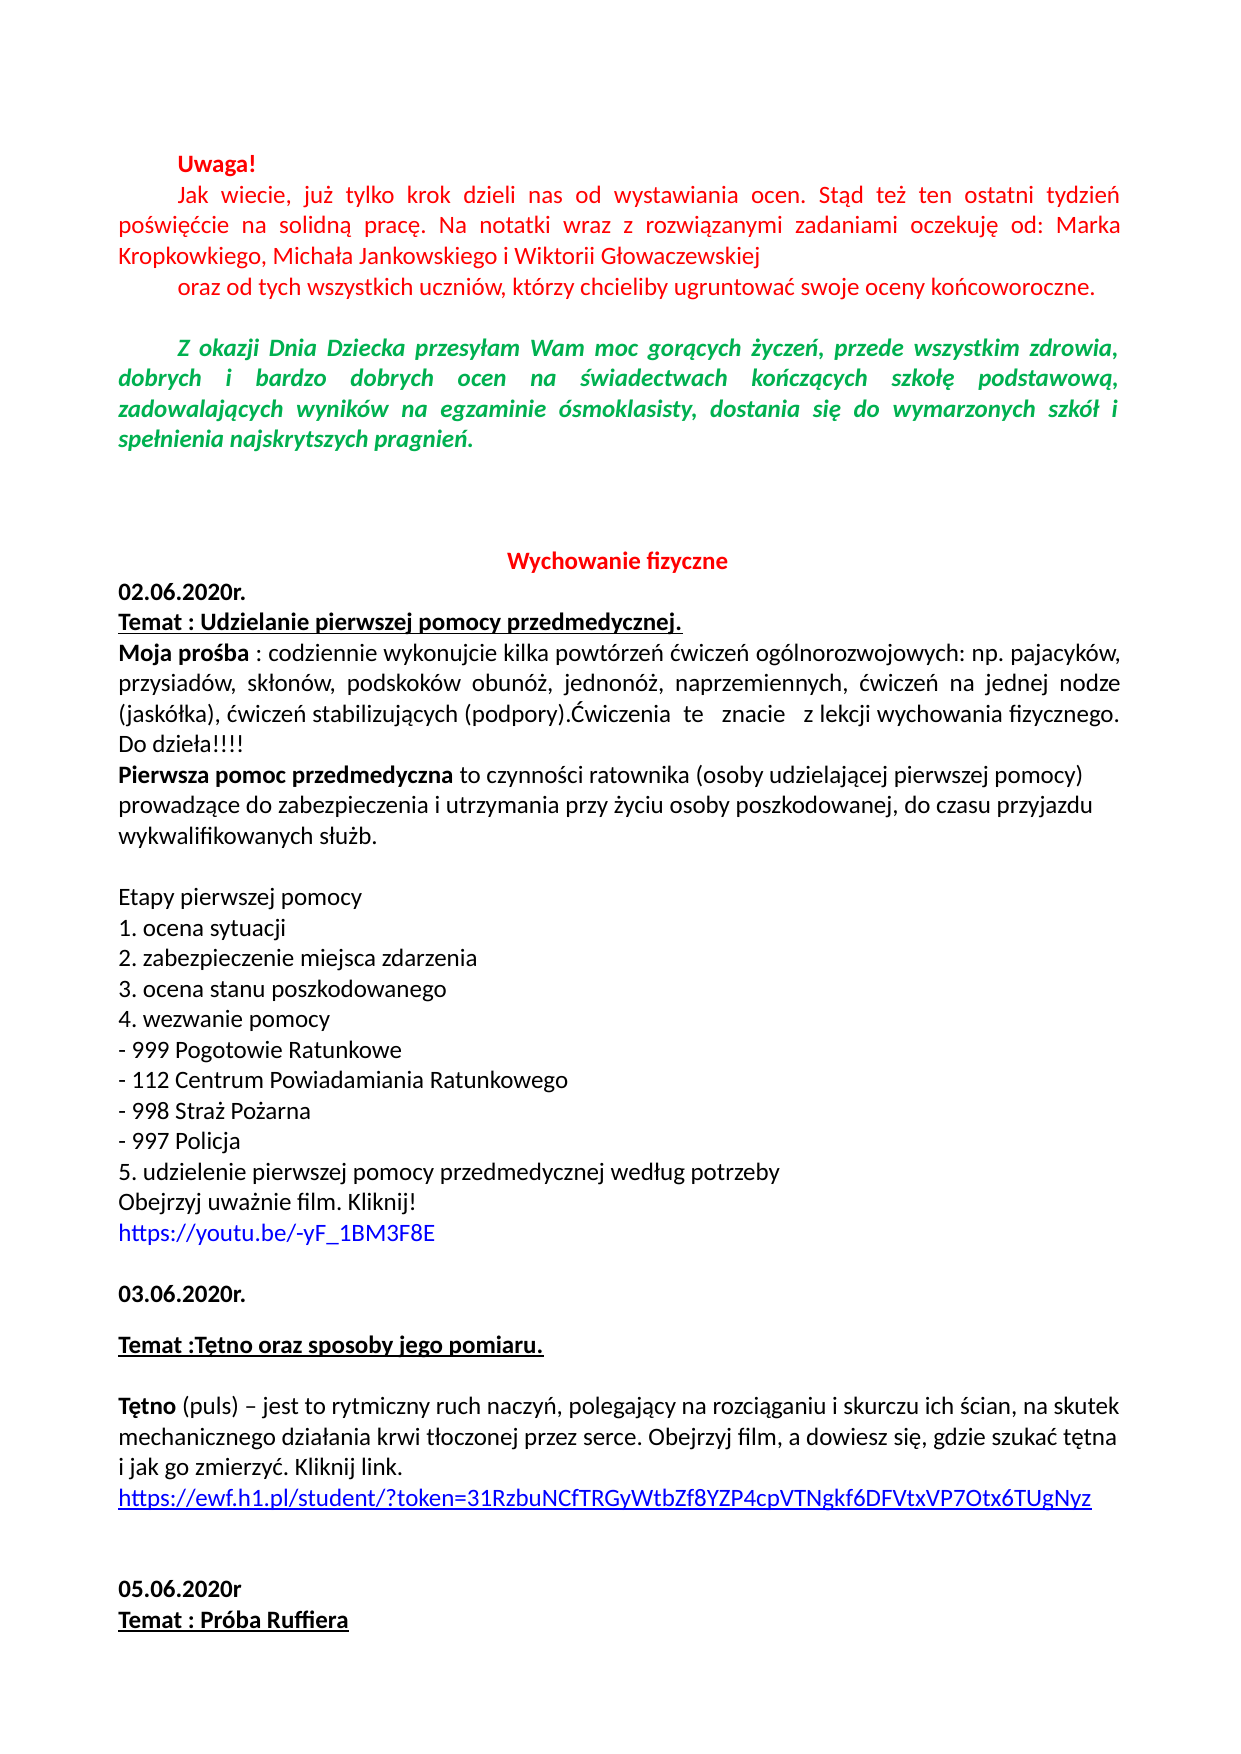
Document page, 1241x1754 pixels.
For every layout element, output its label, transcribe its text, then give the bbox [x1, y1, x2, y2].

text Jak wiecie, już tylko krok dzieli nas od wystawiania ocen. Stąd też ten ostatni tydzień poświęćcie na solidną pracę. Na notatki wraz z rozwiązanymi zadaniami oczekuję od: Marka Kropkowkiego, Michała Jankowskiego i Wiktorii Głowaczewskiej [118, 179, 1122, 271]
text Z okazji Dnia Dziecka przesyłam Wam moc gorących życzeń, przede wszystkim zdrowia, dobrych i bardzo dobrych ocen na świadectwach kończących szkołę podstawową, zadowalających wyników na egzaminie ósmoklasisty, dostania się do wymarzonych szkół i spełnienia najskrytszych pragnień. [118, 332, 1122, 454]
text Temat : Udzielanie pierwszej pomocy przedmedycznej. [118, 606, 1122, 637]
text Pierwsza pomoc przedmedyczna to czynności ratownika (osoby udzielającej pierwszej pomocy) prowadzące do zabezpieczenia i utrzymania przy życiu osoby poszkodowanej, do czasu przyjazdu wykwalifikowanych służb. Etapy pierwszej pomocy 1. ocena sytuacji 2. zabezpieczenie miejsca zdarzenia 3. ocena stanu poszkodowanego 4. wezwanie pomocy - 999 Pogotowie Ratunkowe - 112 Centrum Powiadamiania Ratunkowego - 998 Straż Pożarna - 997 Policja 5. udzielenie pierwszej pomocy przedmedycznej według potrzeby [118, 759, 1122, 1186]
text Moja prośba : codziennie wykonujcie kilka powtórzeń ćwiczeń ogólnorozwojowych: np. pajacyków, przysiadów, skłonów, podskoków obunóż, jednonóż, naprzemiennych, ćwiczeń na jednej nodze (jaskółka), ćwiczeń stabilizujących (podpory).Ćwiczenia te znacie z lekcji wychowania fizycznego. Do dzieła!!!! [118, 637, 1122, 759]
text 02.06.2020r. [118, 576, 1122, 606]
text Tętno (puls) – jest to rytmiczny ruch naczyń, polegający na rozciąganiu i skurczu ich ścian, na skutek mechanicznego działania krwi tłoczonej przez serce. Obejrzyj film, a dowiesz się, gdzie szukać tętna i jak go zmierzyć. Kliknij link. [118, 1390, 1122, 1482]
subtitle Temat :Tętno oraz sposoby jego pomiaru. [118, 1329, 1122, 1360]
text Uwaga! [118, 149, 1122, 179]
text oraz od tych wszystkich uczniów, którzy chcieliby ugruntować swoje oceny końcoworoczne. [118, 271, 1122, 301]
text Obejrzyj uważnie film. Kliknij! [118, 1186, 1122, 1217]
text https://ewf.h1.pl/student/?token=31RzbuNCfTRGyWtbZf8YZP4cpVTNgkf6DFVtxVP7Otx6TUgNyz [118, 1482, 1122, 1512]
text 03.06.2020r. [118, 1278, 1122, 1308]
text https://youtu.be/-yF_1BM3F8E [118, 1217, 1122, 1247]
text 05.06.2020r [118, 1573, 1122, 1604]
text Temat : Próba Ruffiera [118, 1604, 1122, 1634]
text Wychowanie fizyczne [118, 545, 1122, 576]
